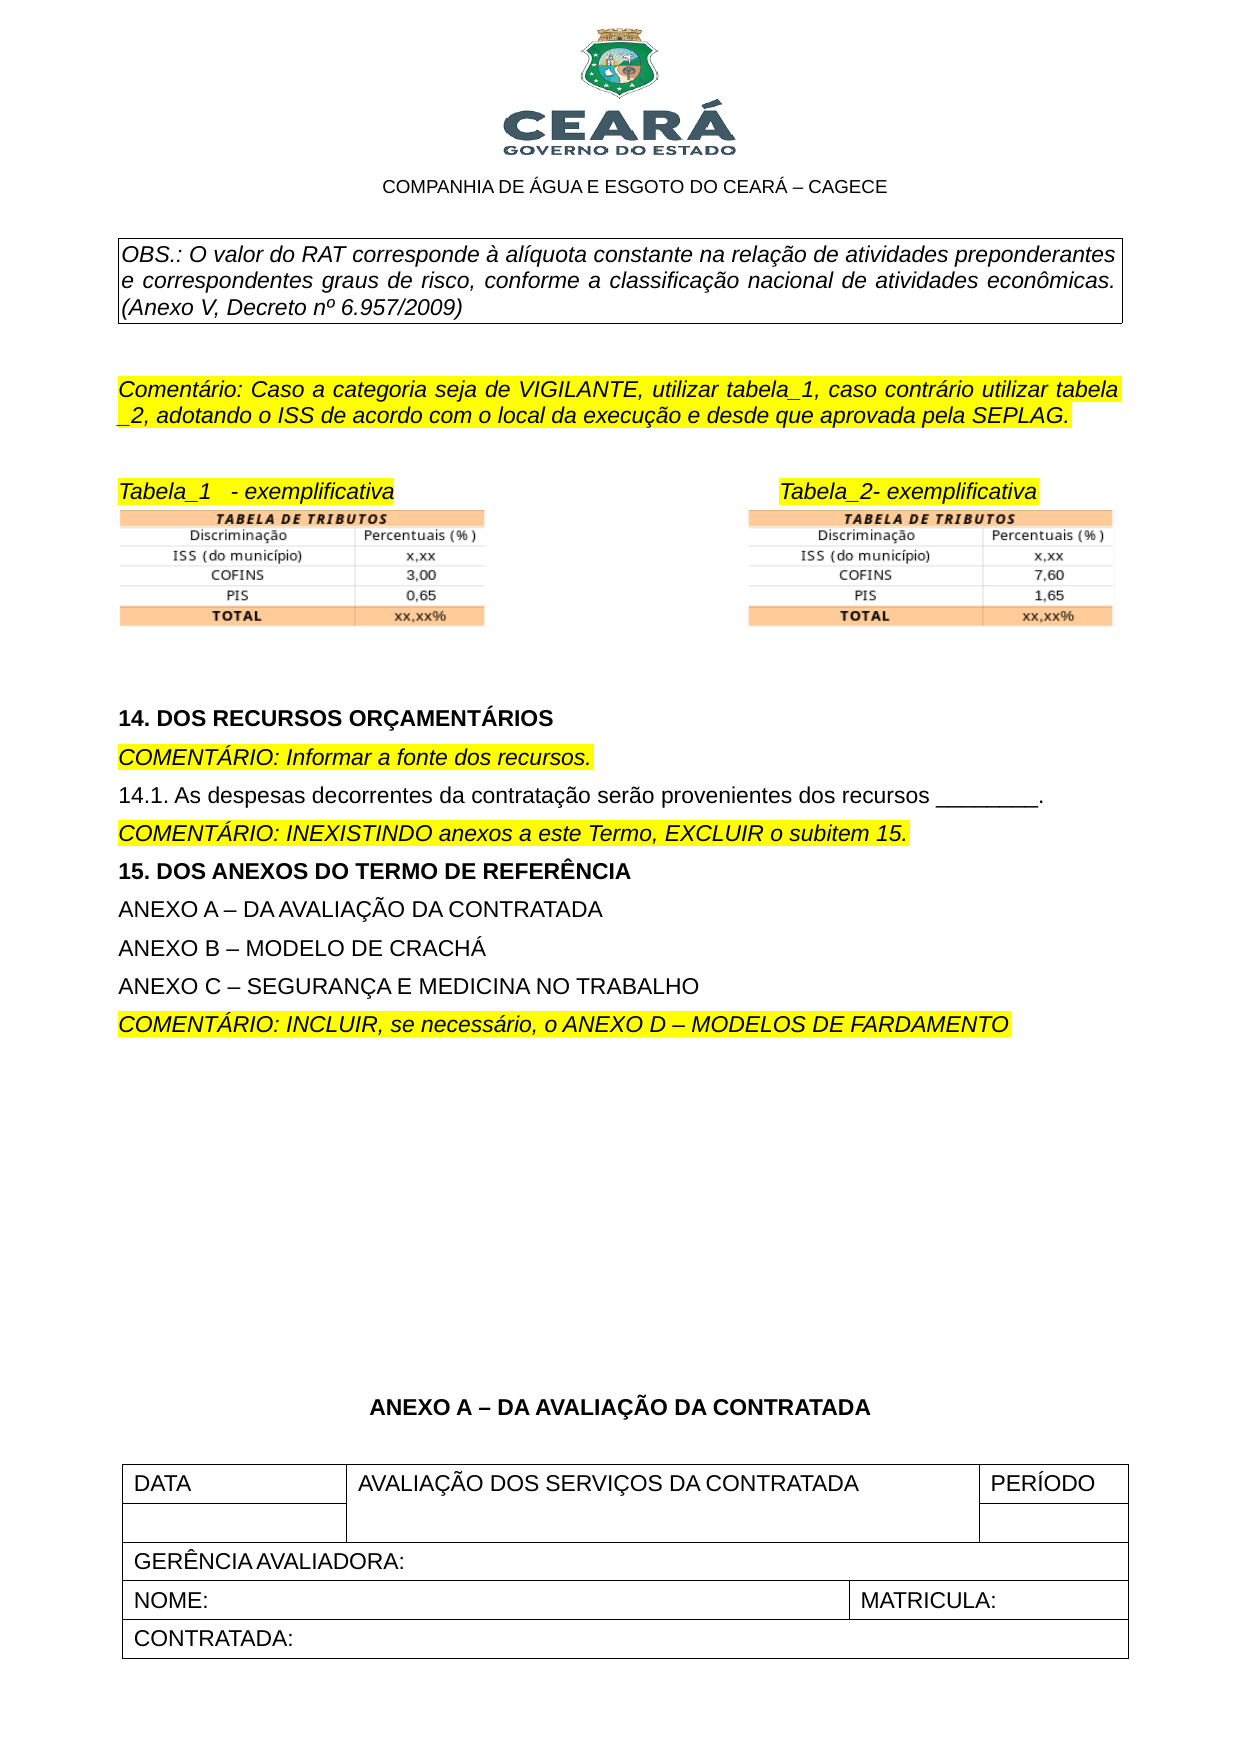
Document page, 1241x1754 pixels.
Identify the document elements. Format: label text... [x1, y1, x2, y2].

text COMENTÁRIO: INCLUIR, se necessário, o ANEXO D – MODELOS DE FARDAMENTO [118, 1011, 1122, 1037]
table_header DATA [123, 1465, 346, 1503]
text Comentário: Caso a categoria seja de VIGILANTE, utilizar tabela_1, caso contrário utilizar tabela _2, adotando o ISS de acordo com o local da execução e desde que aprovada pela SEPLAG. [118, 376, 1122, 428]
table_cell [123, 1504, 346, 1541]
text Tabela_1 - exemplificativa Tabela_2- exemplificativa [118, 478, 1122, 505]
text COMENTÁRIO: INEXISTINDO anexos a este Termo, EXCLUIR o subitem 15. [118, 820, 1122, 846]
subtitle 15. DOS ANEXOS DO TERMO DE REFERÊNCIA [118, 858, 1122, 884]
text ANEXO C – SEGURANÇA E MEDICINA NO TRABALHO [118, 973, 1122, 999]
table_cell CONTRATADA: [123, 1620, 1128, 1658]
table_header PERÍODO [980, 1465, 1128, 1503]
table_cell [980, 1504, 1128, 1541]
text ANEXO B – MODELO DE CRACHÁ [118, 935, 1122, 961]
text 14. DOS RECURSOS ORÇAMENTÁRIOS [118, 705, 1122, 732]
table_cell MATRICULA: [850, 1581, 1128, 1619]
text ANEXO A – DA AVALIAÇÃO DA CONTRATADA [118, 896, 1122, 923]
table_cell GERÊNCIA AVALIADORA: [123, 1543, 1128, 1580]
subtitle ANEXO A – DA AVALIAÇÃO DA CONTRATADA [118, 1393, 1122, 1420]
table_cell NOME: [123, 1581, 849, 1619]
text COMENTÁRIO: Informar a fonte dos recursos. [118, 743, 1122, 770]
text 14.1. As despesas decorrentes da contratação serão provenientes dos recursos ________. [118, 782, 1122, 808]
text OBS.: O valor do RAT corresponde à alíquota constante na relação de atividades preponderantes e correspondentes graus de risco, conforme a classificação nacional de atividades econômicas. (Anexo V, Decreto nº 6.957/2009) [119, 239, 1122, 323]
table_header AVALIAÇÃO DOS SERVIÇOS DA CONTRATADA [347, 1465, 979, 1541]
picture [482, 24, 758, 159]
